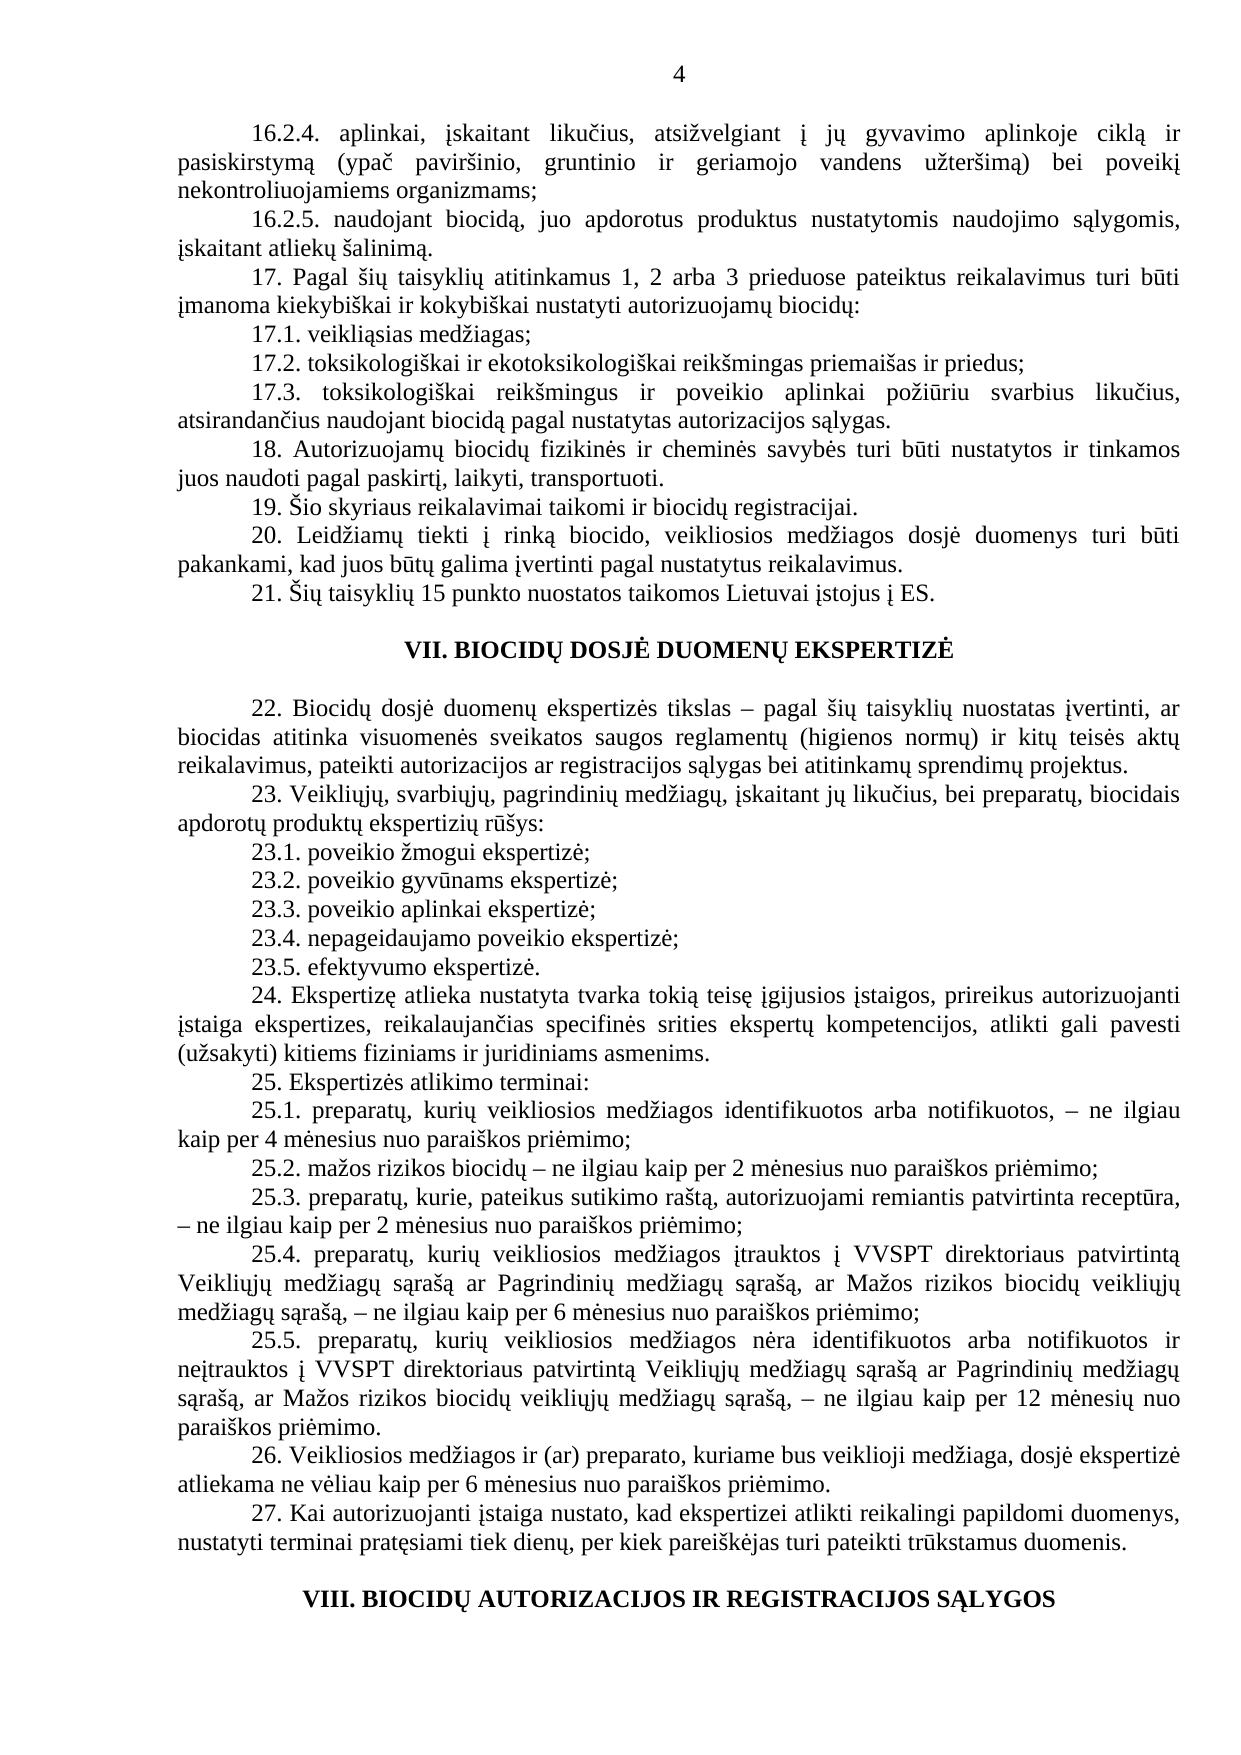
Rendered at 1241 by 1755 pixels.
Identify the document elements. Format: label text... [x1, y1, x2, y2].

text 21. Šių taisyklių 15 punkto nuostatos taikomos Lietuvai įstojus į ES. [177, 578, 1181, 607]
text 23.2. poveikio gyvūnams ekspertizė; [177, 866, 1181, 894]
text 23. Veikliųjų, svarbiųjų, pagrindinių medžiagų, įskaitant jų likučius, bei preparatų, biocidais apdorotų produktų ekspertizių rūšys: [177, 779, 1181, 837]
text 23.4. nepageidaujamo poveikio ekspertizė; [177, 923, 1181, 952]
text 27. Kai autorizuojanti įstaiga nustato, kad ekspertizei atlikti reikalingi papildomi duomenys, nustatyti terminai pratęsiami tiek dienų, per kiek pareiškėjas turi pateikti trūkstamus duomenis. [177, 1498, 1181, 1556]
text 23.3. poveikio aplinkai ekspertizė; [177, 894, 1181, 923]
text 16.2.4. aplinkai, įskaitant likučius, atsižvelgiant į jų gyvavimo aplinkoje ciklą ir pasiskirstymą (ypač paviršinio, gruntinio ir geriamojo vandens užteršimą) bei poveikį nekontroliuojamiems organizmams; [177, 118, 1181, 204]
text 22. Biocidų dosjė duomenų ekspertizės tikslas – pagal šių taisyklių nuostatas įvertinti, ar biocidas atitinka visuomenės sveikatos saugos reglamentų (higienos normų) ir kitų teisės aktų reikalavimus, pateikti autorizacijos ar registracijos sąlygas bei atitinkamų sprendimų projektus. [177, 693, 1181, 779]
text 25.5. preparatų, kurių veikliosios medžiagos nėra identifikuotos arba notifikuotos ir neįtrauktos į VVSPT direktoriaus patvirtintą Veikliųjų medžiagų sąrašą ar Pagrindinių medžiagų sąrašą, ar Mažos rizikos biocidų veikliųjų medžiagų sąrašą, – ne ilgiau kaip per 12 mėnesių nuo paraiškos priėmimo. [177, 1326, 1181, 1441]
text 17. Pagal šių taisyklių atitinkamus 1, 2 arba 3 prieduose pateiktus reikalavimus turi būti įmanoma kiekybiškai ir kokybiškai nustatyti autorizuojamų biocidų: [177, 262, 1181, 319]
text VIII. Biocidų Autorizacijos ir registracijos sąlygos [177, 1584, 1181, 1613]
text 25.1. preparatų, kurių veikliosios medžiagos identifikuotos arba notifikuotos, – ne ilgiau kaip per 4 mėnesius nuo paraiškos priėmimo; [177, 1096, 1181, 1153]
text VII. biocidų dosjė duomenų ekspertizė [177, 636, 1181, 664]
text 25. Ekspertizės atlikimo terminai: [177, 1067, 1181, 1096]
text 23.5. efektyvumo ekspertizė. [177, 952, 1181, 981]
text 16.2.5. naudojant biocidą, juo apdorotus produktus nustatytomis naudojimo sąlygomis, įskaitant atliekų šalinimą. [177, 204, 1181, 262]
text 25.3. preparatų, kurie, pateikus sutikimo raštą, autorizuojami remiantis patvirtinta receptūra, – ne ilgiau kaip per 2 mėnesius nuo paraiškos priėmimo; [177, 1182, 1181, 1239]
text 19. Šio skyriaus reikalavimai taikomi ir biocidų registracijai. [177, 492, 1181, 521]
text 24. Ekspertizę atlieka nustatyta tvarka tokią teisę įgijusios įstaigos, prireikus autorizuojanti įstaiga ekspertizes, reikalaujančias specifinės srities ekspertų kompetencijos, atlikti gali pavesti (užsakyti) kitiems fiziniams ir juridiniams asmenims. [177, 981, 1181, 1067]
text 26. Veikliosios medžiagos ir (ar) preparato, kuriame bus veiklioji medžiaga, dosjė ekspertizė atliekama ne vėliau kaip per 6 mėnesius nuo paraiškos priėmimo. [177, 1441, 1181, 1498]
text 17.2. toksikologiškai ir ekotoksikologiškai reikšmingas priemaišas ir priedus; [177, 348, 1181, 377]
text 17.3. toksikologiškai reikšmingus ir poveikio aplinkai požiūriu svarbius likučius, atsirandančius naudojant biocidą pagal nustatytas autorizacijos sąlygas. [177, 377, 1181, 434]
text 20. Leidžiamų tiekti į rinką biocido, veikliosios medžiagos dosjė duomenys turi būti pakankami, kad juos būtų galima įvertinti pagal nustatytus reikalavimus. [177, 521, 1181, 578]
text 23.1. poveikio žmogui ekspertizė; [177, 837, 1181, 866]
text 25.2. mažos rizikos biocidų – ne ilgiau kaip per 2 mėnesius nuo paraiškos priėmimo; [177, 1153, 1181, 1182]
text 17.1. veikliąsias medžiagas; [177, 319, 1181, 348]
text 18. Autorizuojamų biocidų fizikinės ir cheminės savybės turi būti nustatytos ir tinkamos juos naudoti pagal paskirtį, laikyti, transportuoti. [177, 434, 1181, 492]
text 25.4. preparatų, kurių veikliosios medžiagos įtrauktos į VVSPT direktoriaus patvirtintą Veikliųjų medžiagų sąrašą ar Pagrindinių medžiagų sąrašą, ar Mažos rizikos biocidų veikliųjų medžiagų sąrašą, – ne ilgiau kaip per 6 mėnesius nuo paraiškos priėmimo; [177, 1239, 1181, 1326]
